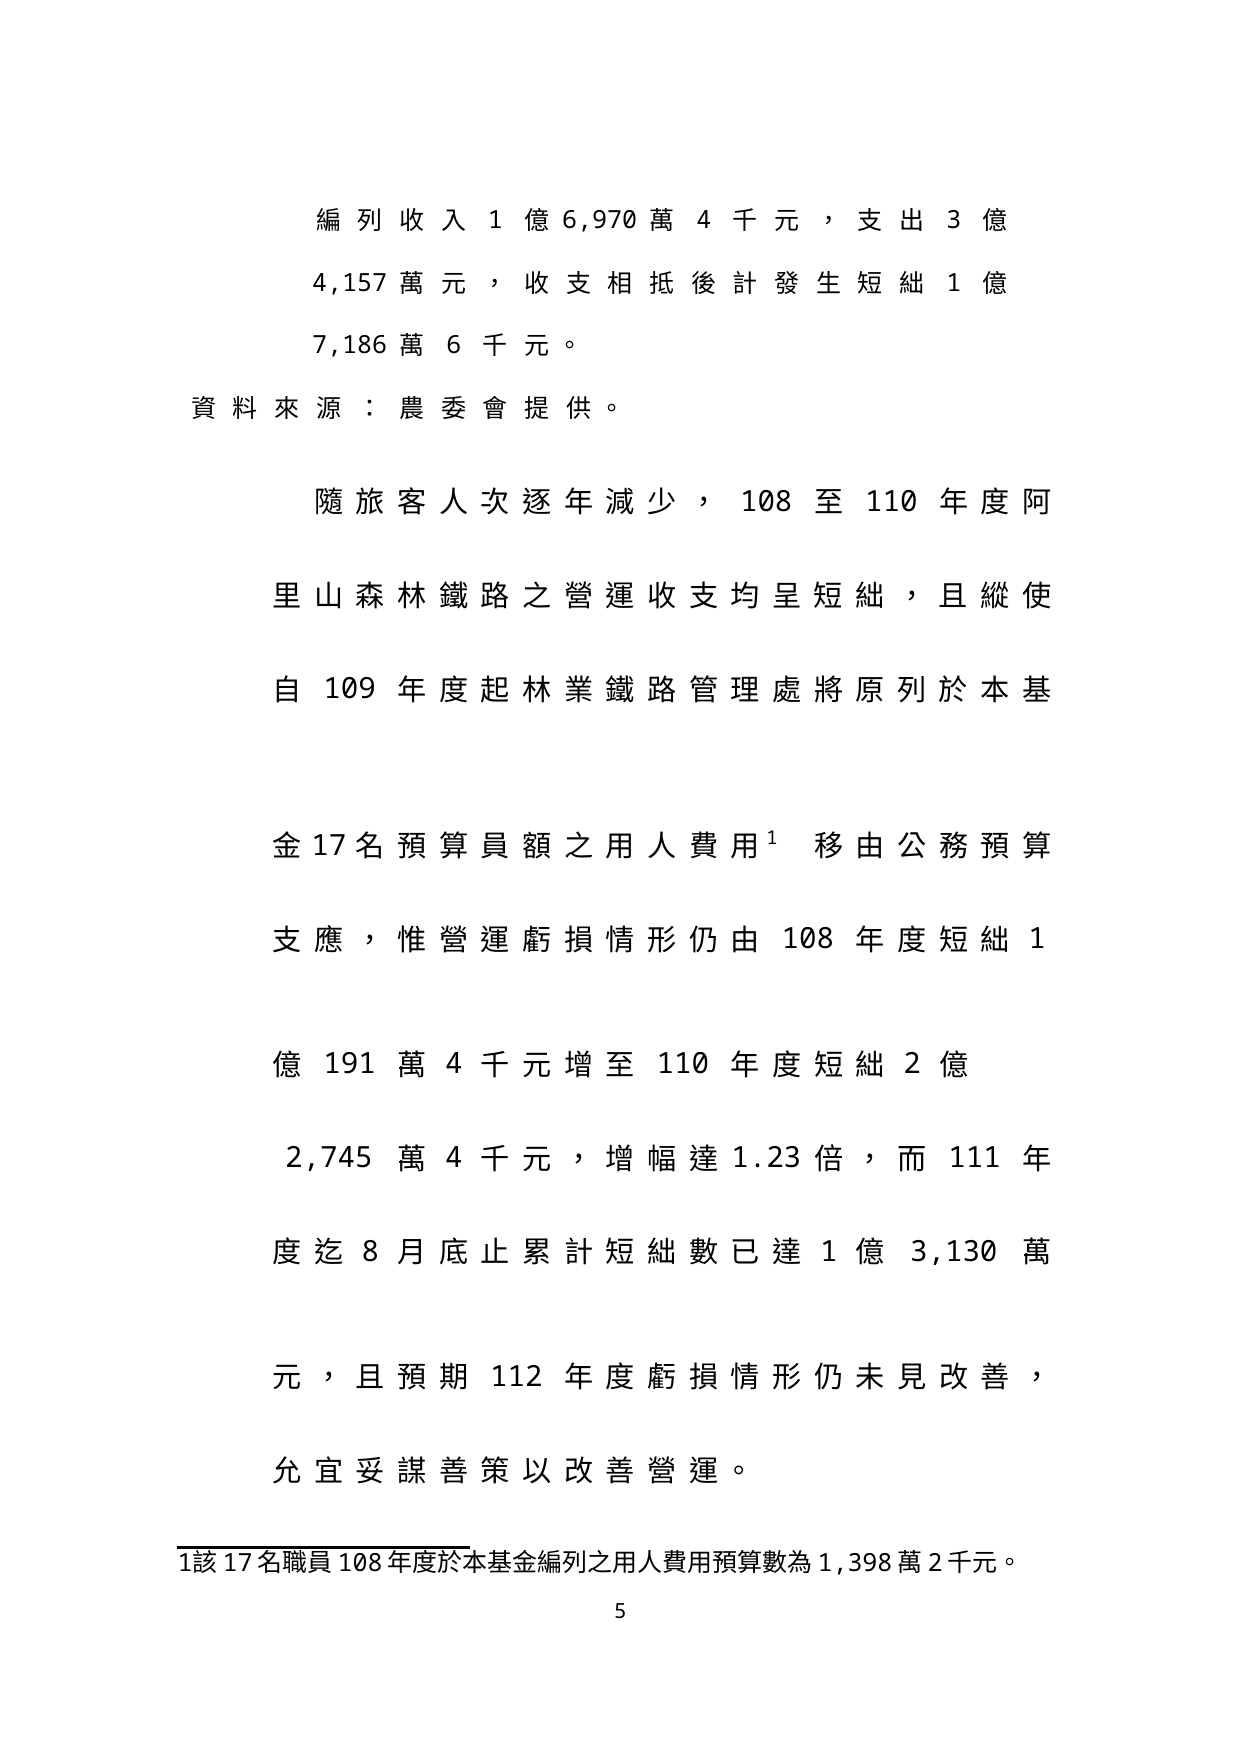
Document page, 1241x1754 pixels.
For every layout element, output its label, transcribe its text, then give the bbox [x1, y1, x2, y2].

text 隨旅客人次逐年減少，108至110年度阿里山森林鐵路之營運收支均呈短絀，且縱使自109年度起林業鐵路管理處將原列於本基金17名預算員額之用人費用移由公務預算支應，惟營運虧損情形仍由108年度短絀1億191萬4千元增至110年度短絀2億2,745萬4千元，增幅達1.23倍，而111年度迄8月底止累計短絀數已達1億3,130萬元，且預期112年度虧損情形仍未見改善，允宜妥謀善策以改善營運。 [242, 427, 1058, 1490]
text 該17名職員108年度於本基金編列之用人費用預算數為1,398萬2千元。 [177, 1548, 1063, 1577]
text 資料來源：農委會提供。 [178, 365, 1058, 427]
text 編列收入1億6,970萬4千元，支出3億4,157萬元，收支相抵後計發生短絀1億7,186萬6千元。 [180, 177, 1058, 365]
